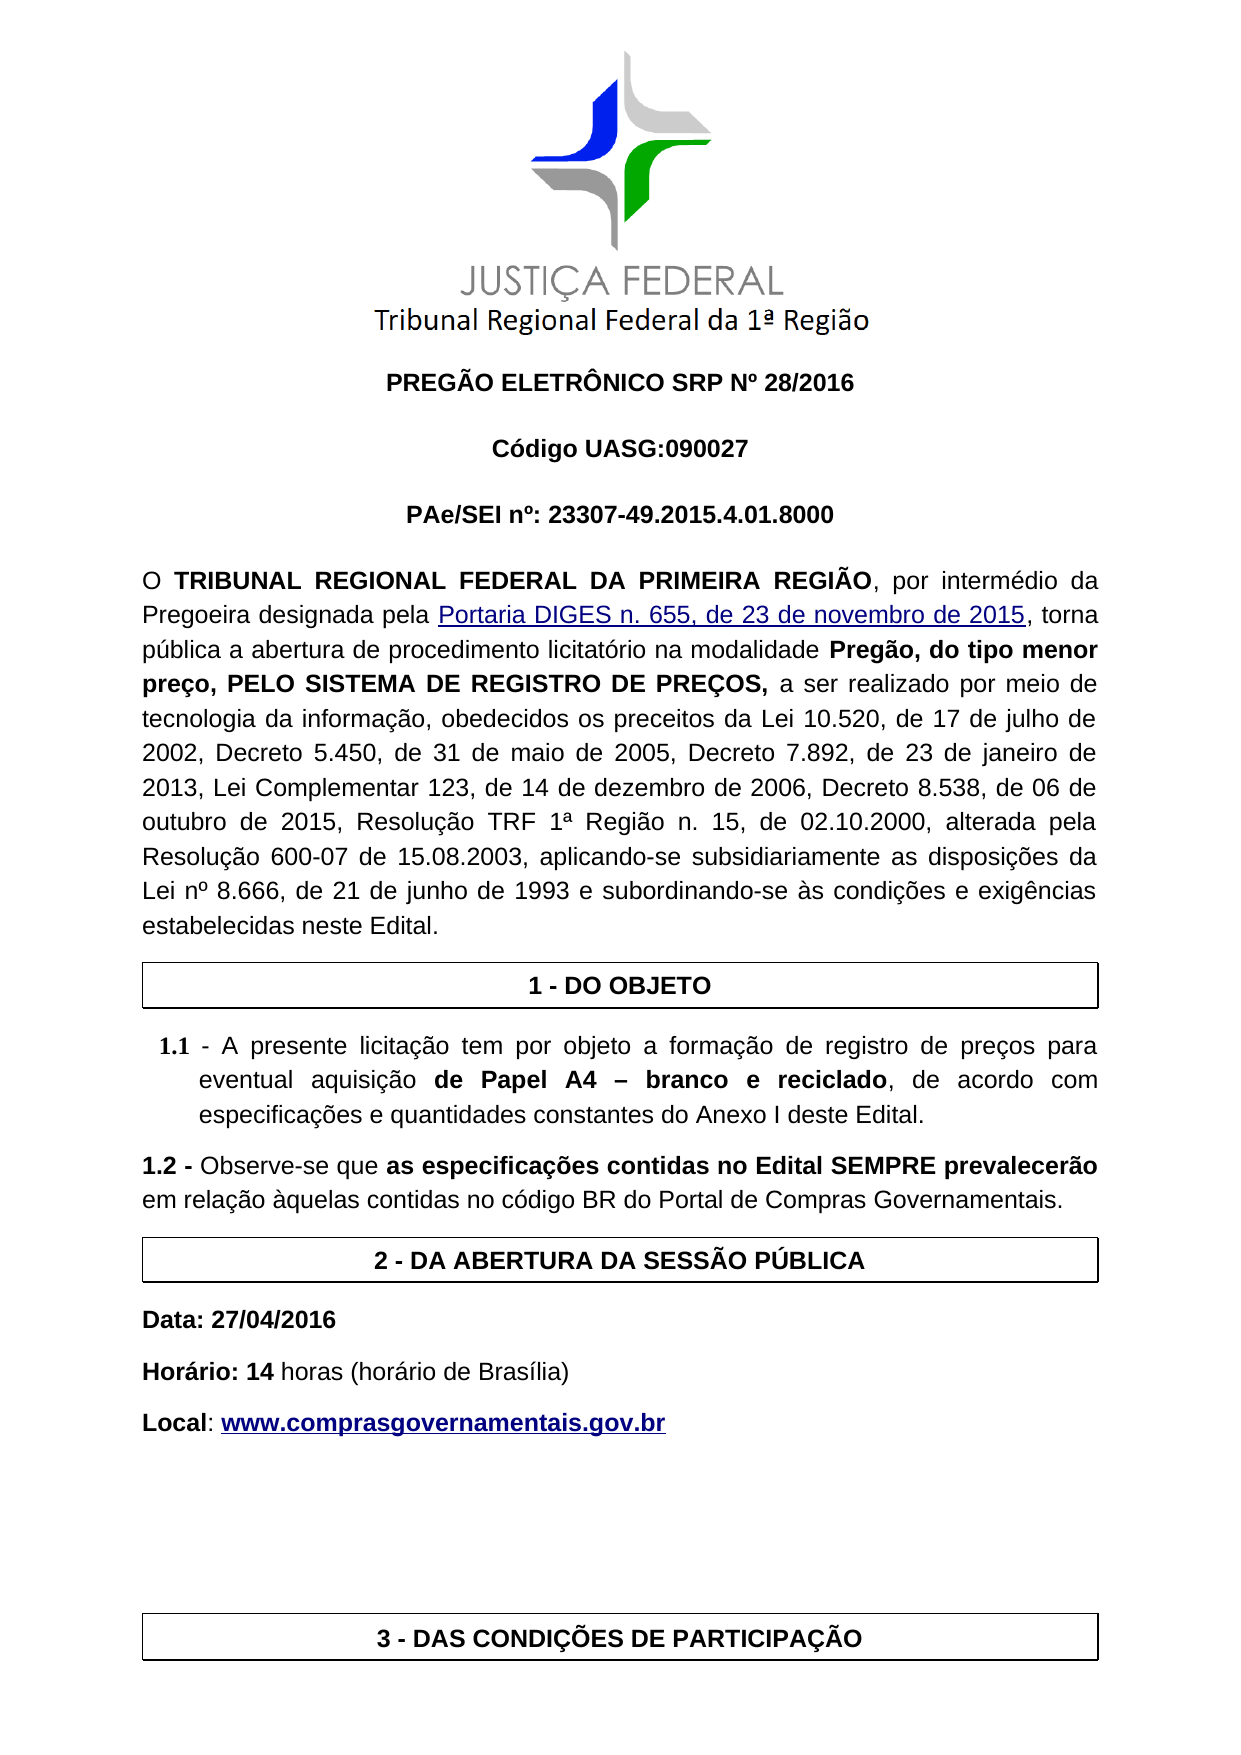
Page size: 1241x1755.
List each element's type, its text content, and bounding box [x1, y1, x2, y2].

text PREGÃO ELETRÔNICO SRP Nº 28/2016 [142, 368, 1098, 397]
text Código UASG:090027 [142, 434, 1098, 463]
text 3 - DAS CONDIÇÕES DE PARTICIPAÇÃO [143, 1614, 1097, 1659]
list - A presente licitação tem por objeto a formação de registro de preços para eventual aquisição de Papel A4 – branco e reciclado, de acordo com especificações e quantidades constantes do Anexo I deste Edital. [157, 1031, 1098, 1129]
text PAe/SEI nº: 23307-49.2015.4.01.8000 [142, 500, 1098, 529]
text O TRIBUNAL REGIONAL FEDERAL DA PRIMEIRA REGIÃO, por intermédio da Pregoeira designada pela Portaria DIGES n. 655, de 23 de novembro de 2015, torna pública a abertura de procedimento licitatório na modalidade Pregão, do tipo menor preço, pelo sistema de registro de preços, a ser realizado por meio de tecnologia da informação, obedecidos os preceitos da Lei 10.520, de 17 de julho de 2002, Decreto 5.450, de 31 de maio de 2005, Decreto 7.892, de 23 de janeiro de 2013, Lei Complementar 123, de 14 de dezembro de 2006, Decreto 8.538, de 06 de outubro de 2015, Resolução TRF 1ª Região n. 15, de 02.10.2000, alterada pela Resolução 600-07 de 15.08.2003, aplicando-se subsidiariamente as disposições da Lei nº 8.666, de 21 de junho de 1993 e subordinando-se às condições e exigências estabelecidas neste Edital. [142, 566, 1098, 939]
text 1.2 - Observe-se que as especificações contidas no Edital SEMPRE prevalecerão em relação àquelas contidas no código BR do Portal de Compras Governamentais. [142, 1151, 1098, 1214]
text 1 - DO OBJETO [143, 963, 1097, 1007]
text Horário: 14 horas (horário de Brasília) [142, 1357, 1098, 1385]
text 2 - DA ABERTURA DA SESSÃO PÚBLICA [143, 1238, 1097, 1281]
text Data: 27/04/2016 [142, 1306, 1098, 1334]
text Local: www.comprasgovernamentais.gov.br [142, 1408, 1098, 1437]
